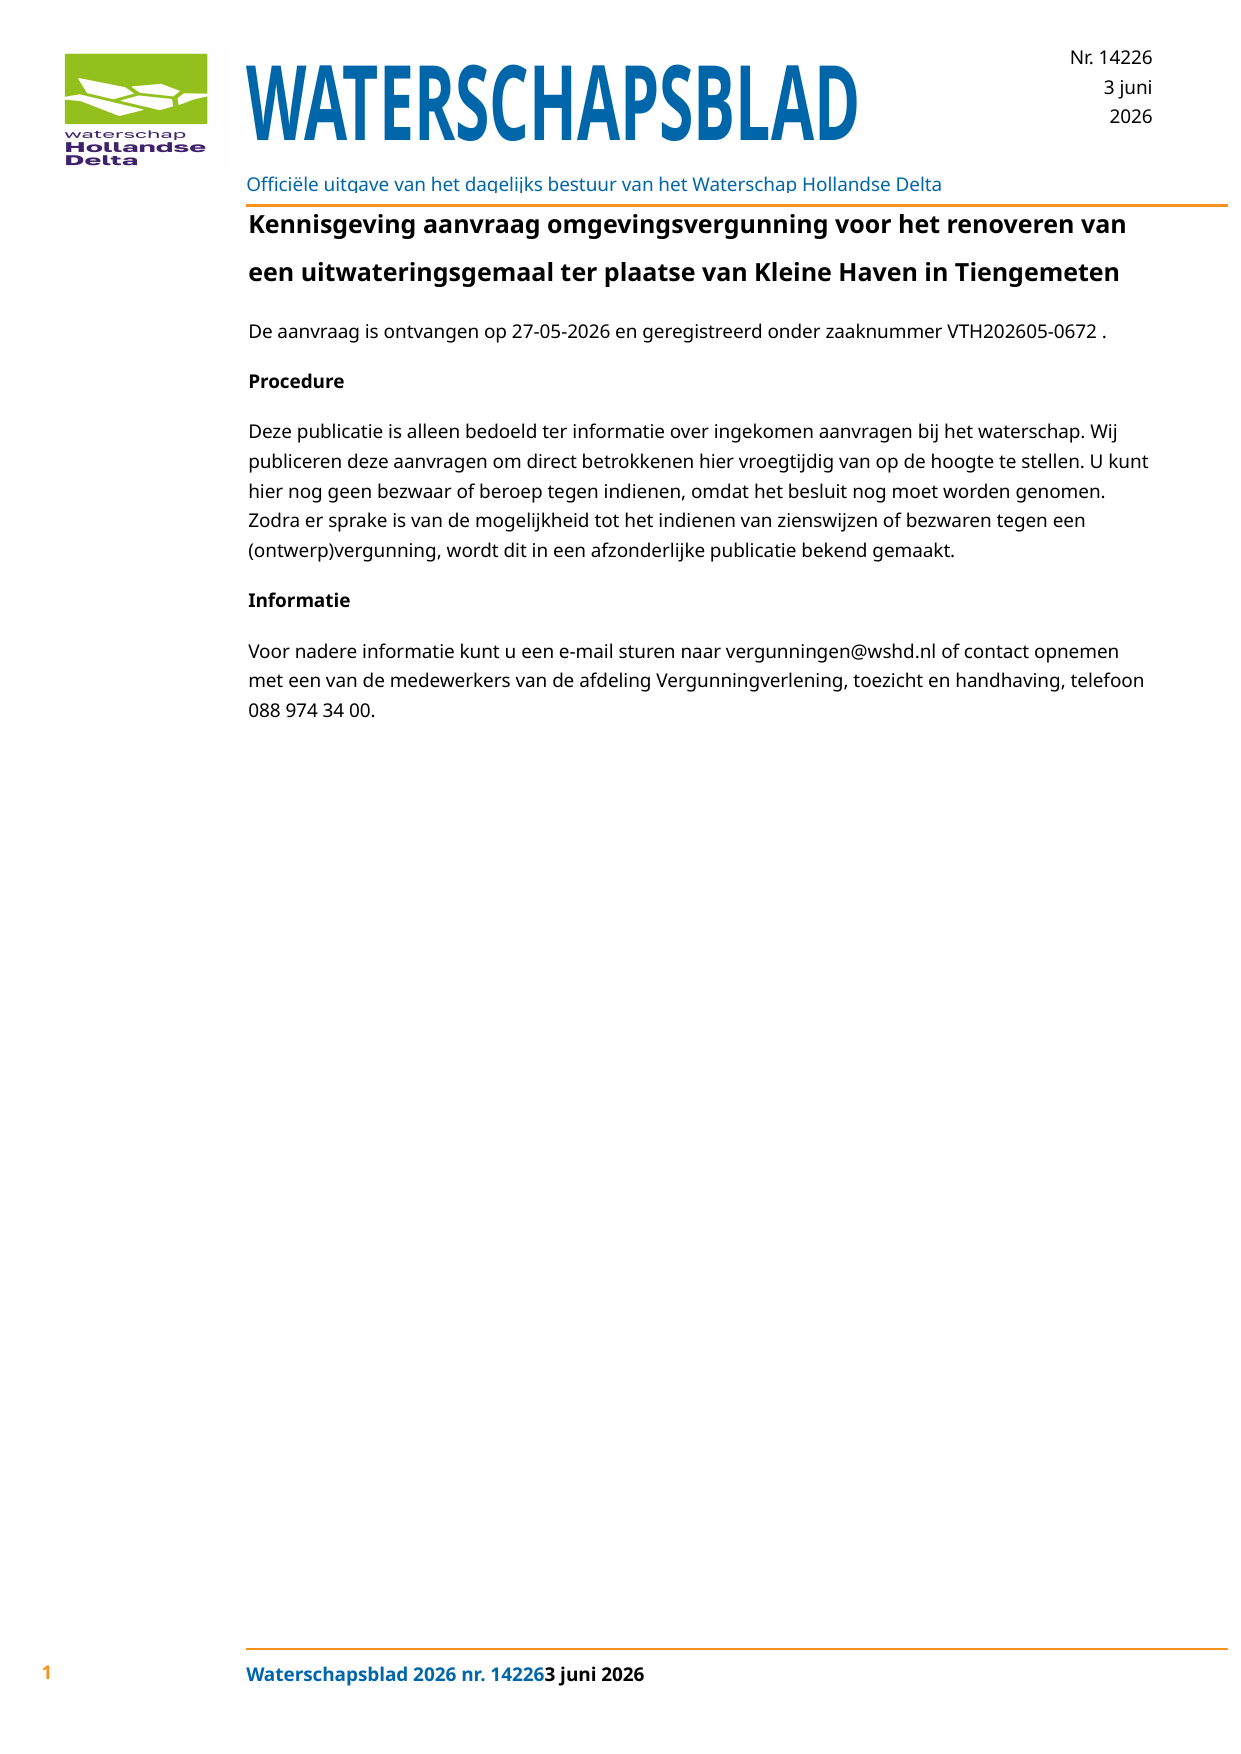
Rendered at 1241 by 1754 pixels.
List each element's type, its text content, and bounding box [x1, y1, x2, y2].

text Voor nadere informatie kunt u een e-mail sturen naar vergunningen@wshd.nl of contact opnemen met een van de medewerkers van de afdeling Vergunningverlening, toezicht en handhaving, telefoon 088 974 34 00. [248, 638, 1152, 723]
text Procedure [248, 368, 1152, 394]
text Deze publicatie is alleen bedoeld ter informatie over ingekomen aanvragen bij het waterschap. Wij publiceren deze aanvragen om direct betrokkenen hier vroegtijdig van op de hoogte te stellen. U kunt hier nog geen bezwaar of beroep tegen indienen, omdat het besluit nog moet worden genomen. Zodra er sprake is van de mogelijkheid tot het indienen van zienswijzen of bezwaren tegen een (ontwerp)vergunning, wordt dit in een afzonderlijke publicatie bekend gemaakt. [248, 419, 1152, 563]
text Kennisgeving aanvraag omgevingsvergunning voor het renoveren van een uitwateringsgemaal ter plaatse van Kleine Haven in Tiengemeten [248, 207, 1152, 288]
text De aanvraag is ontvangen op 27-05-2026 en geregistreerd onder zaaknummer VTH202605-0672 . [248, 318, 1152, 344]
text Informatie [248, 587, 1152, 613]
picture [41, 47, 231, 172]
